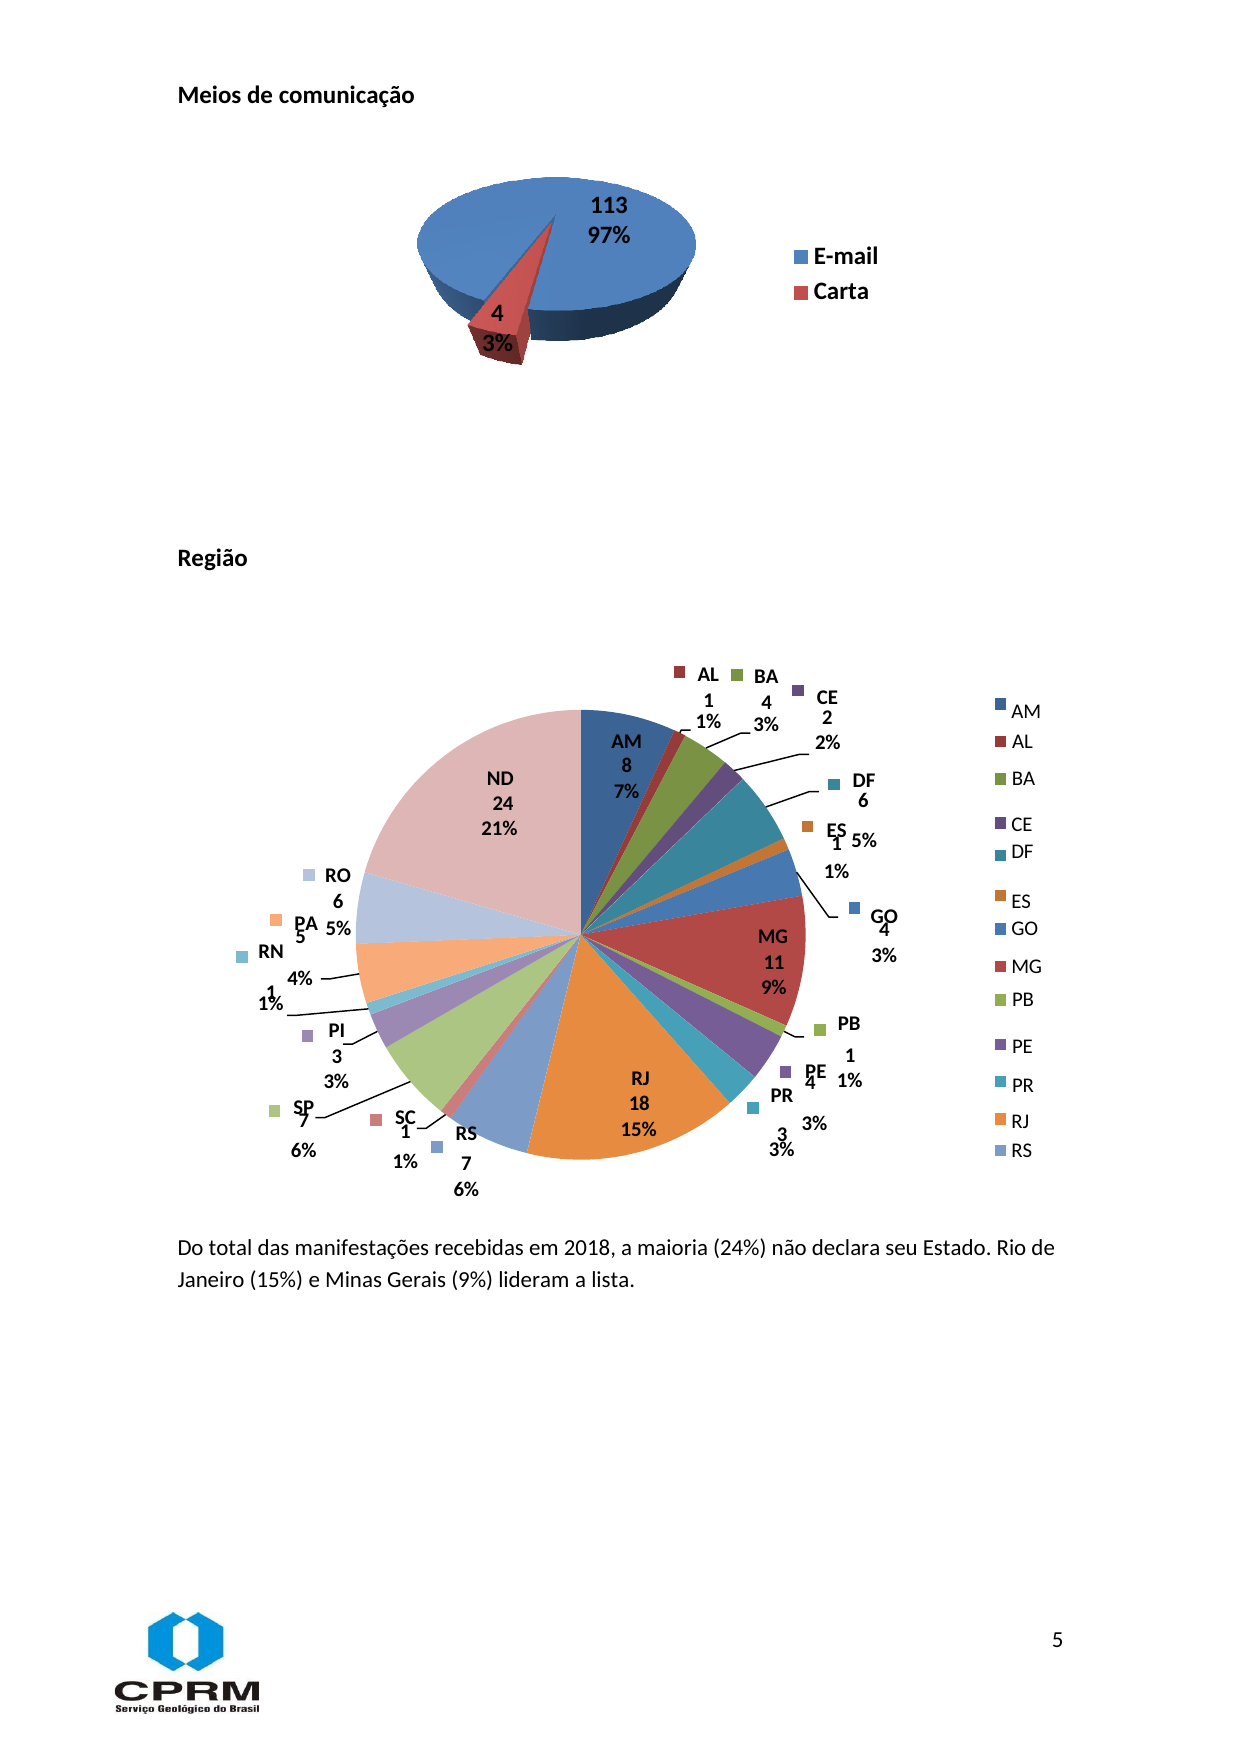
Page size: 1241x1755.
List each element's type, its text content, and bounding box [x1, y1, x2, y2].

text 3% RS [769, 1136, 1132, 1162]
text 1% [823, 864, 1132, 883]
text CE AM [817, 684, 1132, 710]
text SC [326, 1096, 443, 1119]
text 1 4% [266, 964, 351, 991]
text 1 PE [770, 1034, 1033, 1058]
text AL BA [697, 659, 789, 687]
text E-mail Carta [813, 241, 881, 306]
text 2% AL [794, 728, 1032, 754]
subtitle Região [177, 542, 1132, 573]
text PB [836, 1017, 863, 1034]
text 2 [822, 710, 1132, 728]
text PR 4 [770, 1083, 1132, 1107]
text Do total das manifestações recebidas em 2018, a maioria (24%) não declara seu Estado. Rio de Janeiro (15%) e Minas Gerais (9%) lideram a lista. [177, 1233, 1058, 1294]
text RN 5 [258, 935, 351, 964]
text 3% [321, 1068, 351, 1093]
text ES 5% CE [826, 811, 1132, 836]
text 3 3% RJ [777, 1107, 1132, 1136]
text GO ES [870, 883, 1132, 915]
text PA 5% [117, 913, 351, 935]
text 4 GO [879, 915, 1132, 942]
text 3% MG [871, 942, 1132, 979]
text 1 4 [703, 687, 789, 712]
subtitle Meios de comunicação [177, 79, 1132, 109]
text 1% [258, 991, 351, 1016]
text 1% 3% [695, 712, 789, 733]
text DF BA [794, 765, 1035, 793]
text RO 6 [325, 863, 353, 913]
text 21% [355, 816, 389, 841]
text 6% [117, 1176, 479, 1201]
text PI 3 [328, 1017, 345, 1068]
text SP [293, 1096, 371, 1119]
text 1 DF [831, 836, 1132, 864]
text PE 1% PR [751, 1058, 1034, 1083]
text 6 [858, 793, 1132, 811]
text PB [794, 986, 1034, 1011]
text 8 [713, 752, 732, 767]
text 6% 1% 7 [291, 1145, 479, 1176]
text 7 1 RS [298, 1119, 479, 1145]
